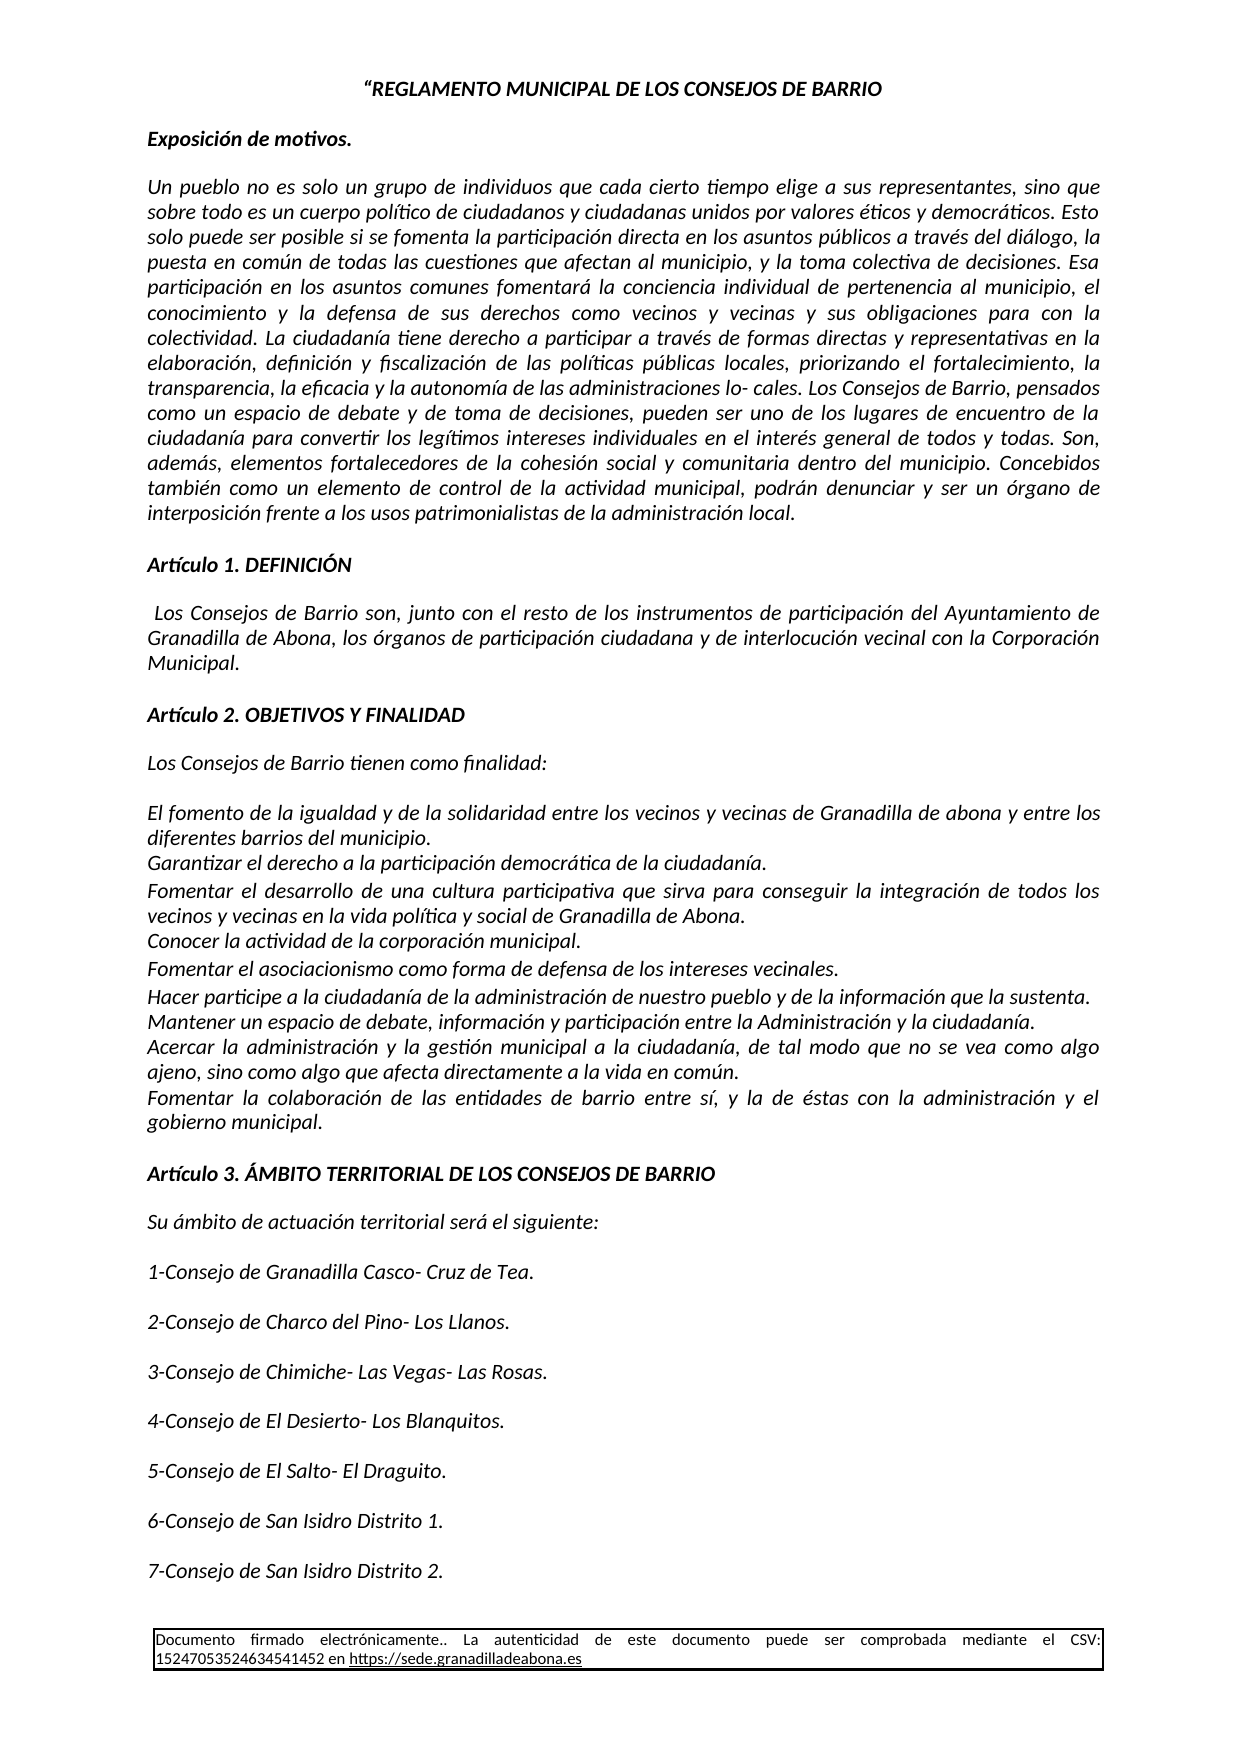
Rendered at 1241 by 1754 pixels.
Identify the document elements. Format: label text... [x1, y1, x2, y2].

text Garantizar el derecho a la participación democrática de la ciudadanía. [147, 851, 1104, 876]
text Fomentar la colaboración de las entidades de barrio entre sí, y la de éstas con la administración y el gobierno municipal. [147, 1085, 1104, 1135]
text El fomento de la igualdad y de la solidaridad entre los vecinos y vecinas de Granadilla de abona y entre los diferentes barrios del municipio. [147, 801, 1104, 851]
text Fomentar el desarrollo de una cultura participativa que sirva para conseguir la integración de todos los vecinos y vecinas en la vida política y social de Granadilla de Abona. [147, 879, 1104, 929]
text Un pueblo no es solo un grupo de individuos que cada cierto tiempo elige a sus representantes, sino que sobre todo es un cuerpo político de ciudadanos y ciudadanas unidos por valores éticos y democráticos. Esto solo puede ser posible si se fomenta la participación directa en los asuntos públicos a través del diálogo, la puesta en común de todas las cuestiones que afectan al municipio, y la toma colectiva de decisiones. Esa participación en los asuntos comunes fomentará la conciencia individual de pertenencia al municipio, el conocimiento y la defensa de sus derechos como vecinos y vecinas y sus obligaciones para con la colectividad. La ciudadanía tiene derecho a participar a través de formas directas y representativas en la elaboración, definición y fiscalización de las políticas públicas locales, priorizando el fortalecimiento, la transparencia, la eficacia y la autonomía de las administraciones lo- cales. Los Consejos de Barrio, pensados como un espacio de debate y de toma de decisiones, pueden ser uno de los lugares de encuentro de la ciudadanía para convertir los legítimos intereses individuales en el interés general de todos y todas. Son, además, elementos fortalecedores de la cohesión social y comunitaria dentro del municipio. Concebidos también como un elemento de control de la actividad municipal, podrán denunciar y ser un órgano de interposición frente a los usos patrimonialistas de la administración local. [147, 175, 1104, 526]
text Conocer la actividad de la corporación municipal. [147, 929, 1104, 954]
text 1-Consejo de Granadilla Casco- Cruz de Tea. [147, 1259, 1104, 1284]
text 3-Consejo de Chimiche- Las Vegas- Las Rosas. [147, 1359, 1104, 1384]
text “REGLAMENTO MUNICIPAL DE LOS CONSEJOS DE BARRIO [148, 75, 1104, 102]
text Acercar la administración y la gestión municipal a la ciudadanía, de tal modo que no se vea como algo ajeno, sino como algo que afecta directamente a la vida en común. [147, 1035, 1104, 1085]
text 2-Consejo de Charco del Pino- Los Llanos. [147, 1309, 1104, 1334]
subtitle Artículo 3. ÁMBITO TERRITORIAL DE LOS CONSEJOS DE BARRIO [147, 1160, 1104, 1186]
text Exposición de motivos. [147, 125, 1104, 152]
text Fomentar el asociacionismo como forma de defensa de los intereses vecinales. [147, 957, 1104, 982]
text 7-Consejo de San Isidro Distrito 2. [147, 1558, 1104, 1583]
text Su ámbito de actuación territorial será el siguiente: [147, 1210, 1104, 1235]
text Mantener un espacio de debate, información y participación entre la Administración y la ciudadanía. [147, 1010, 1104, 1035]
text Los Consejos de Barrio tienen como finalidad: [147, 751, 1104, 776]
text 6-Consejo de San Isidro Distrito 1. [147, 1508, 1104, 1533]
text Los Consejos de Barrio son, junto con el resto de los instrumentos de participación del Ayuntamiento de Granadilla de Abona, los órganos de participación ciudadana y de interlocución vecinal con la Corporación Municipal. [147, 601, 1104, 676]
subtitle Artículo 2. OBJETIVOS Y FINALIDAD [147, 701, 1104, 727]
text 4-Consejo de El Desierto- Los Blanquitos. [147, 1409, 1104, 1434]
text 5-Consejo de El Salto- El Draguito. [147, 1459, 1104, 1484]
text Hacer participe a la ciudadanía de la administración de nuestro pueblo y de la información que la sustenta. [147, 985, 1104, 1010]
subtitle Artículo 1. DEFINICIÓN [147, 551, 1104, 578]
